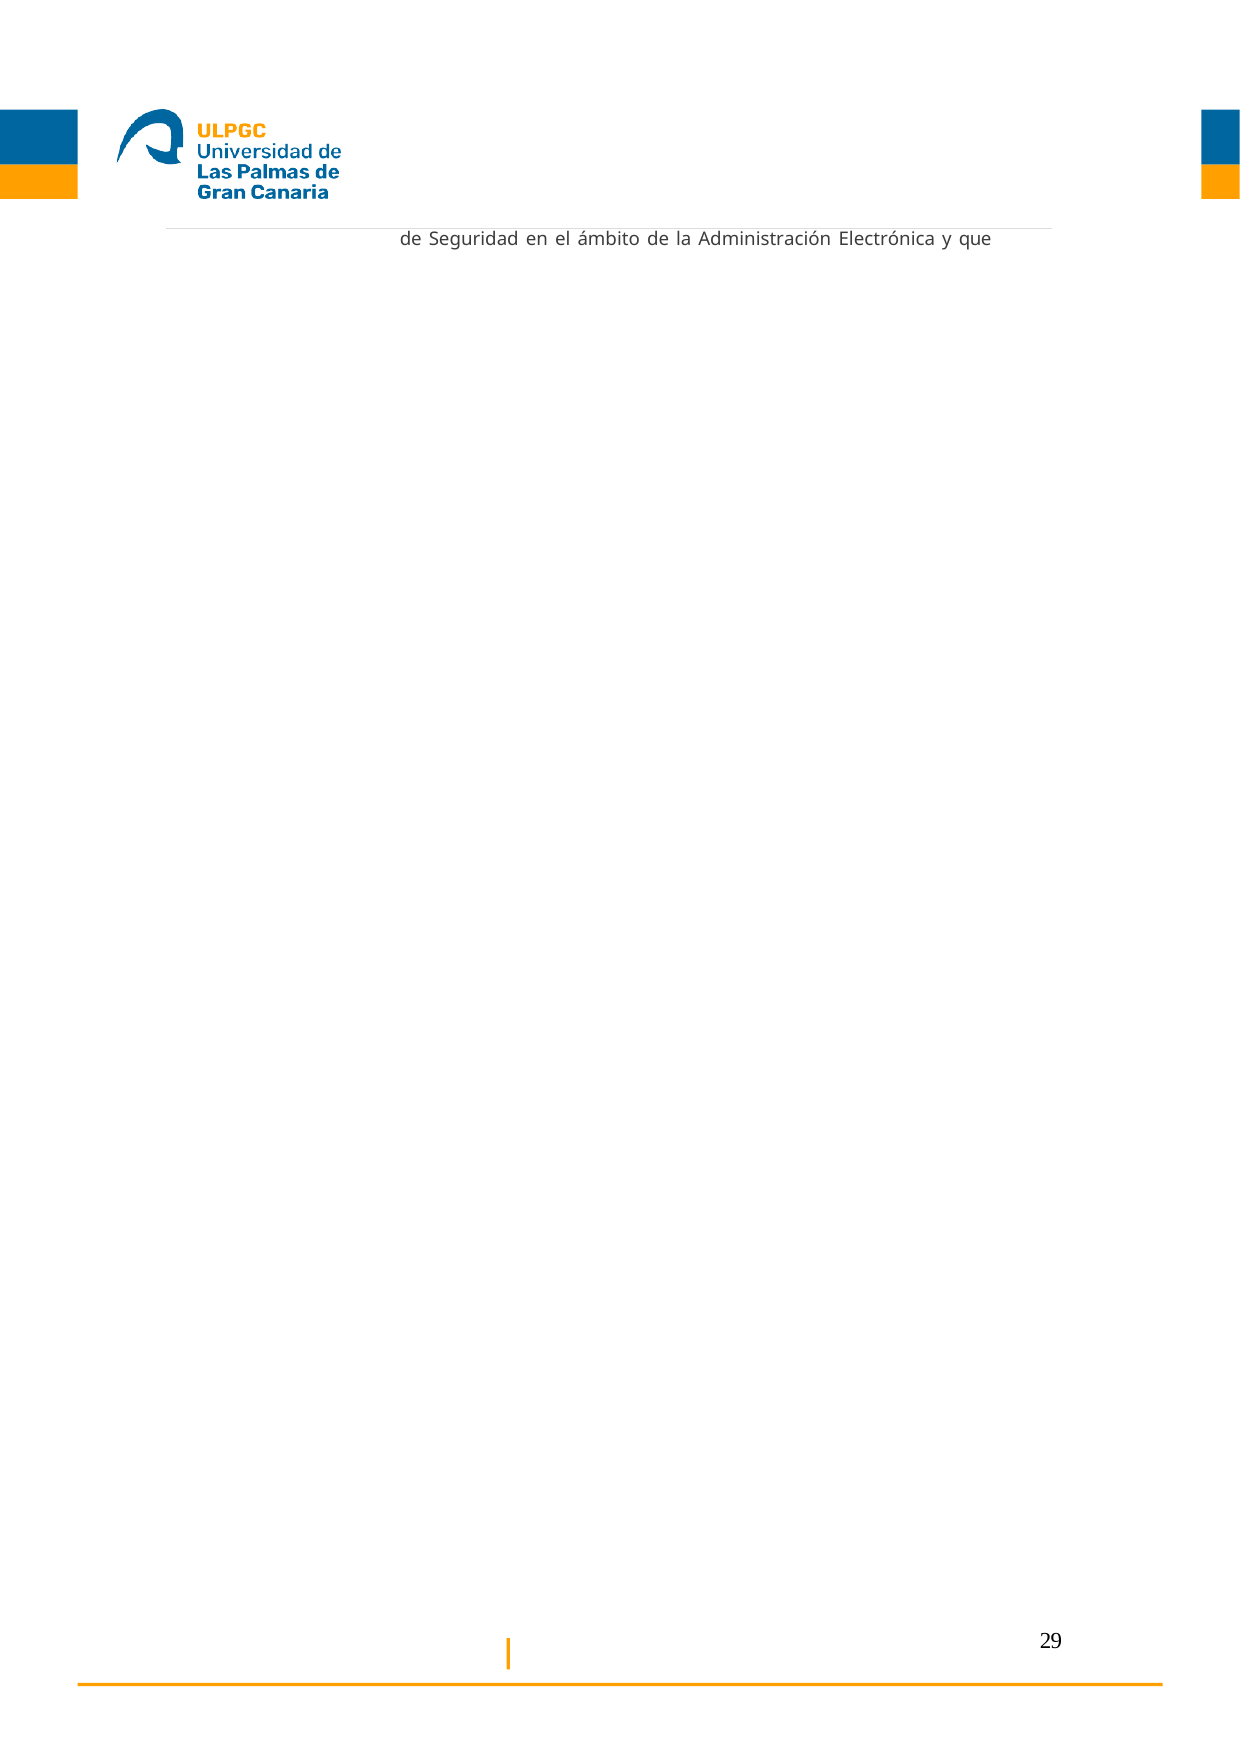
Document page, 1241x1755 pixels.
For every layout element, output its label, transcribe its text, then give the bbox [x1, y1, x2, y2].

table_cell de Seguridad en el ámbito de la Administración Electrónica y que [384, 229, 1052, 250]
table_cell [166, 229, 384, 250]
